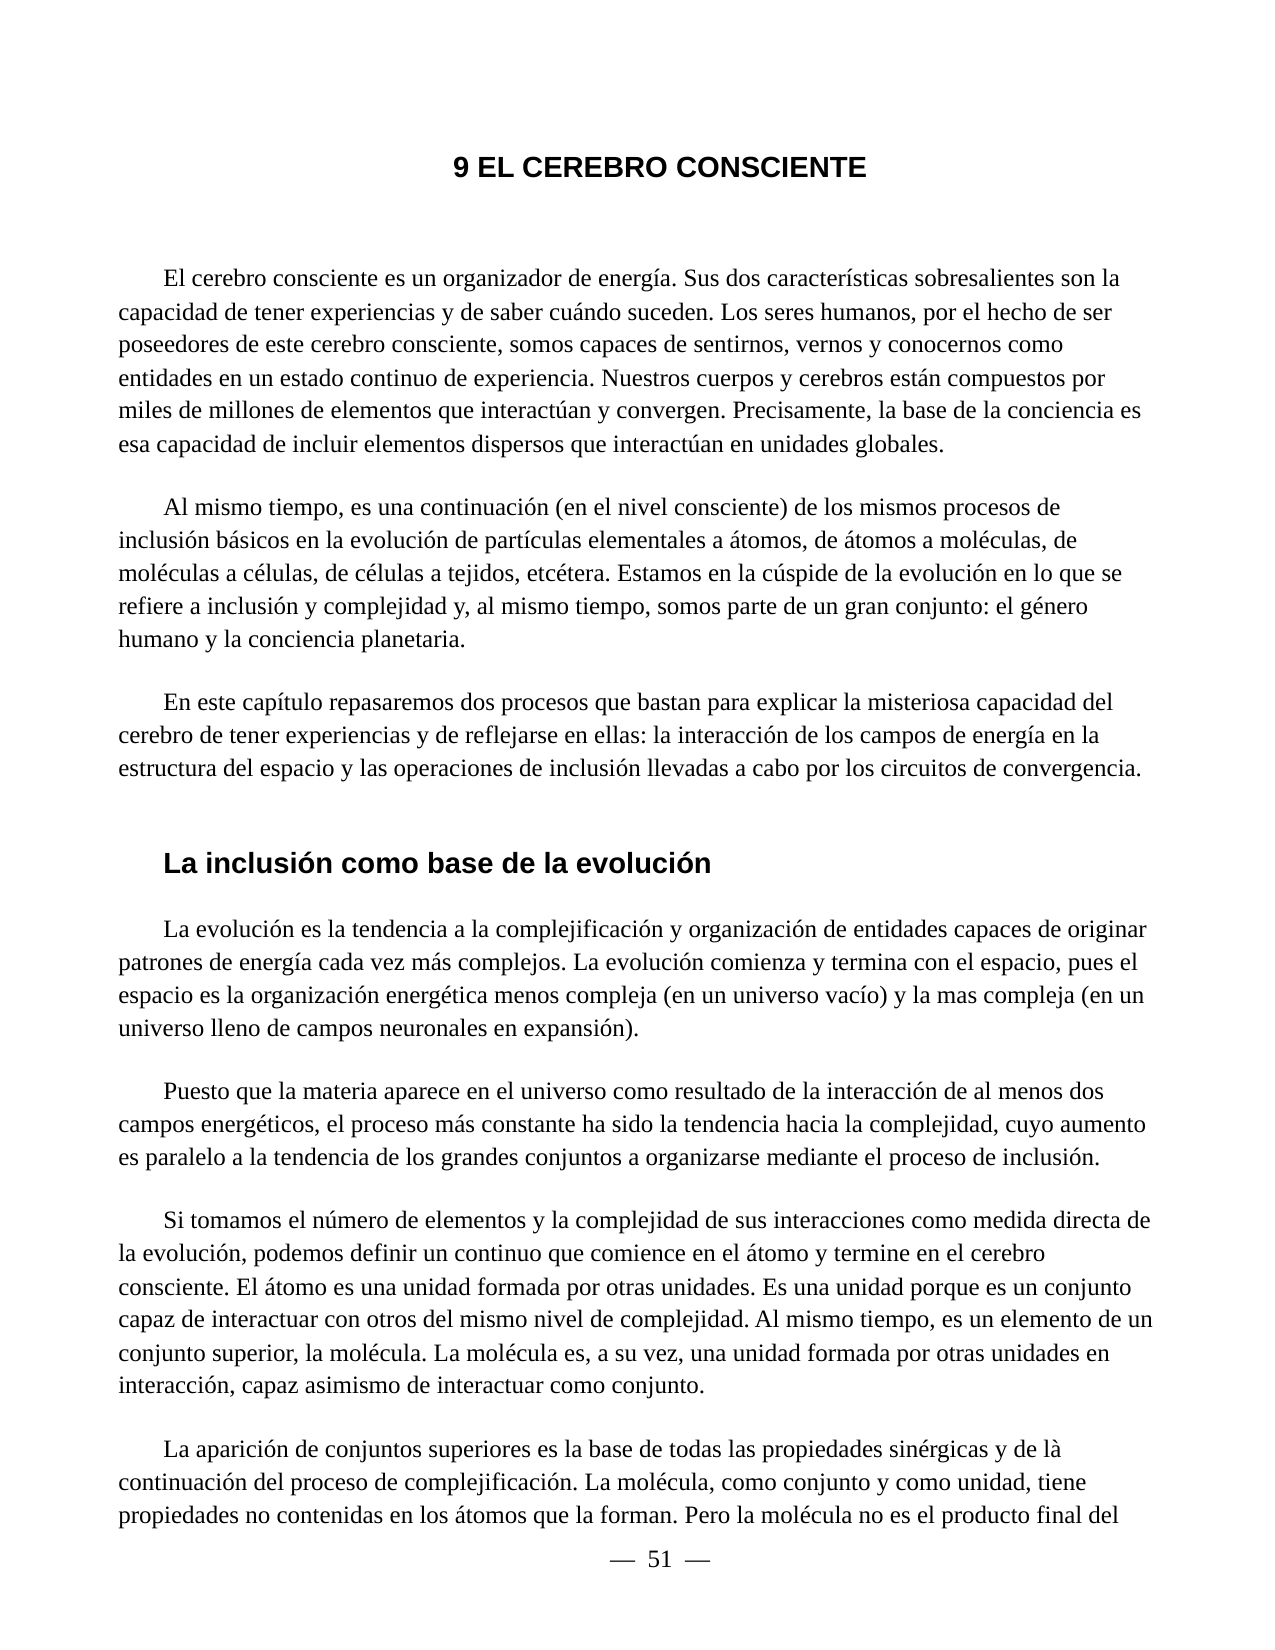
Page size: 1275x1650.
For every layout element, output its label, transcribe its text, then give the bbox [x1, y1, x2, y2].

text El cerebro consciente es un organizador de energía. Sus dos características sobresalientes son la capacidad de tener experiencias y de saber cuándo suceden. Los seres humanos, por el hecho de ser poseedores de este cerebro consciente, somos capaces de sentirnos, vernos y conocernos como entidades en un estado continuo de experiencia. Nuestros cuerpos y cerebros están compuestos por miles de millones de elementos que interactúan y convergen. Precisamente, la base de la conciencia es esa capacidad de incluir elementos dispersos que interactúan en unidades globales. [118, 263, 1157, 457]
subtitle 9 El cerebro consciente [118, 150, 1157, 183]
text La aparición de conjuntos superiores es la base de todas las propiedades sinérgicas y de là continuación del proceso de complejificación. La molécula, como conjunto y como unidad, tiene propiedades no contenidas en los átomos que la forman. Pero la molécula no es el producto final del [118, 1434, 1157, 1528]
text Si tomamos el número de elementos y la complejidad de sus interacciones como medida directa de la evolución, podemos definir un continuo que comience en el átomo y termine en el cerebro consciente. El átomo es una unidad formada por otras unidades. Es una unidad porque es un conjunto capaz de interactuar con otros del mismo nivel de complejidad. Al mismo tiempo, es un elemento de un conjunto superior, la molécula. La molécula es, a su vez, una unidad formada por otras unidades en interacción, capaz asimismo de interactuar como conjunto. [118, 1206, 1157, 1399]
text Al mismo tiempo, es una continuación (en el nivel consciente) de los mismos procesos de inclusión básicos en la evolución de partículas elementales a átomos, de átomos a moléculas, de moléculas a células, de células a tejidos, etcétera. Estamos en la cúspide de la evolución en lo que se refiere a inclusión y complejidad y, al mismo tiempo, somos parte de un gran conjunto: el género humano y la conciencia planetaria. [118, 492, 1157, 652]
text La evolución es la tendencia a la complejificación y organización de entidades capaces de originar patrones de energía cada vez más complejos. La evolución comienza y termina con el espacio, pues el espacio es la organización energética menos compleja (en un universo vacío) y la mas compleja (en un universo lleno de campos neuronales en expansión). [118, 914, 1157, 1042]
subtitle La inclusión como base de la evolución [118, 846, 1157, 879]
text Puesto que la materia aparece en el universo como resultado de la interacción de al menos dos campos energéticos, el proceso más constante ha sido la tendencia hacia la complejidad, cuyo aumento es paralelo a la tendencia de los grandes conjuntos a organizarse mediante el proceso de inclusión. [118, 1076, 1157, 1171]
text En este capítulo repasaremos dos procesos que bastan para explicar la misteriosa capacidad del cerebro de tener experiencias y de reflejarse en ellas: la interacción de los campos de energía en la estructura del espacio y las operaciones de inclusión llevadas a cabo por los circuitos de convergencia. [118, 687, 1157, 782]
